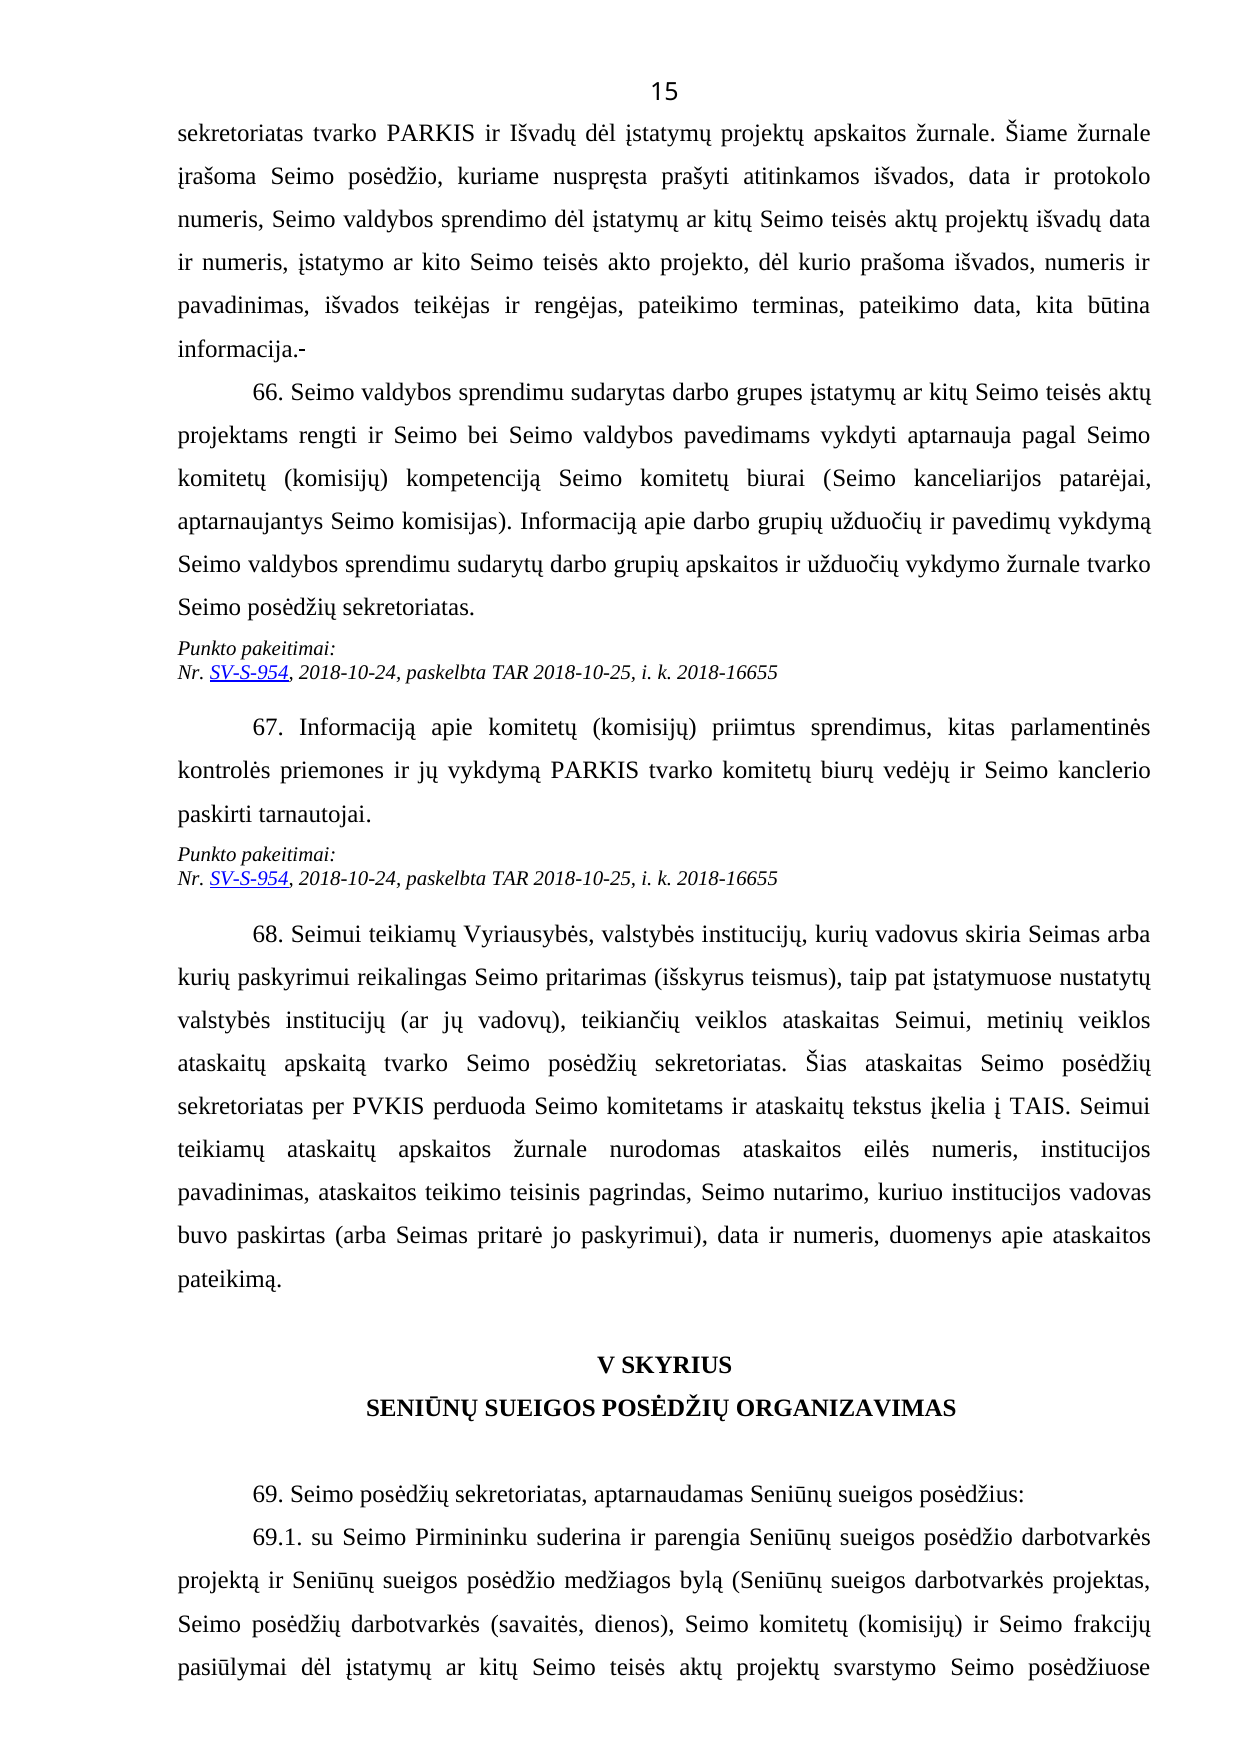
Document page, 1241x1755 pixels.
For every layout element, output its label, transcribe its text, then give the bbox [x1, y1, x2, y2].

text 67. Informaciją apie komitetų (komisijų) priimtus sprendimus, kitas parlamentinės kontrolės priemones ir jų vykdymą PARKIS tvarko komitetų biurų vedėjų ir Seimo kanclerio paskirti tarnautojai. [177, 712, 1152, 827]
text 66. Seimo valdybos sprendimu sudarytas darbo grupes įstatymų ar kitų Seimo teisės aktų projektams rengti ir Seimo bei Seimo valdybos pavedimams vykdyti aptarnauja pagal Seimo komitetų (komisijų) kompetenciją Seimo komitetų biurai (Seimo kanceliarijos patarėjai, aptarnaujantys Seimo komisijas). Informaciją apie darbo grupių užduočių ir pavedimų vykdymą Seimo valdybos sprendimu sudarytų darbo grupių apskaitos ir užduočių vykdymo žurnale tvarko Seimo posėdžių sekretoriatas. [177, 377, 1152, 621]
text Punkto pakeitimai: [177, 842, 1152, 866]
text 69.1. su Seimo Pirmininku suderina ir parengia Seniūnų sueigos posėdžio darbotvarkės projektą ir Seniūnų sueigos posėdžio medžiagos bylą (Seniūnų sueigos darbotvarkės projektas, Seimo posėdžių darbotvarkės (savaitės, dienos), Seimo komitetų (komisijų) ir Seimo frakcijų pasiūlymai dėl įstatymų ar kitų Seimo teisės aktų projektų svarstymo Seimo posėdžiuose [177, 1522, 1152, 1681]
text Nr. SV-S-954, 2018-10-24, paskelbta TAR 2018-10-25, i. k. 2018-16655 [177, 660, 1152, 684]
text 68. Seimui teikiamų Vyriausybės, valstybės institucijų, kurių vadovus skiria Seimas arba kurių paskyrimui reikalingas Seimo pritarimas (išskyrus teismus), taip pat įstatymuose nustatytų valstybės institucijų (ar jų vadovų), teikiančių veiklos ataskaitas Seimui, metinių veiklos ataskaitų apskaitą tvarko Seimo posėdžių sekretoriatas. Šias ataskaitas Seimo posėdžių sekretoriatas per PVKIS perduoda Seimo komitetams ir ataskaitų tekstus įkelia į TAIS. Seimui teikiamų ataskaitų apskaitos žurnale nurodomas ataskaitos eilės numeris, institucijos pavadinimas, ataskaitos teikimo teisinis pagrindas, Seimo nutarimo, kuriuo institucijos vadovas buvo paskirtas (arba Seimas pritarė jo paskyrimui), data ir numeris, duomenys apie ataskaitos pateikimą. [177, 919, 1152, 1292]
text V SKYRIUS [177, 1350, 1152, 1379]
text Nr. SV-S-954, 2018-10-24, paskelbta TAR 2018-10-25, i. k. 2018-16655 [177, 866, 1152, 890]
text SENIŪNŲ SUEIGOS POSĖDŽIŲ ORGANIZAVIMAS [177, 1393, 1152, 1422]
text 69. Seimo posėdžių sekretoriatas, aptarnaudamas Seniūnų sueigos posėdžius: [177, 1479, 1152, 1508]
text Punkto pakeitimai: [177, 636, 1152, 660]
text sekretoriatas tvarko PARKIS ir Išvadų dėl įstatymų projektų apskaitos žurnale. Šiame žurnale įrašoma Seimo posėdžio, kuriame nuspręsta prašyti atitinkamos išvados, data ir protokolo numeris, Seimo valdybos sprendimo dėl įstatymų ar kitų Seimo teisės aktų projektų išvadų data ir numeris, įstatymo ar kito Seimo teisės akto projekto, dėl kurio prašoma išvados, numeris ir pavadinimas, išvados teikėjas ir rengėjas, pateikimo terminas, pateikimo data, kita būtina informacija. [177, 118, 1152, 362]
